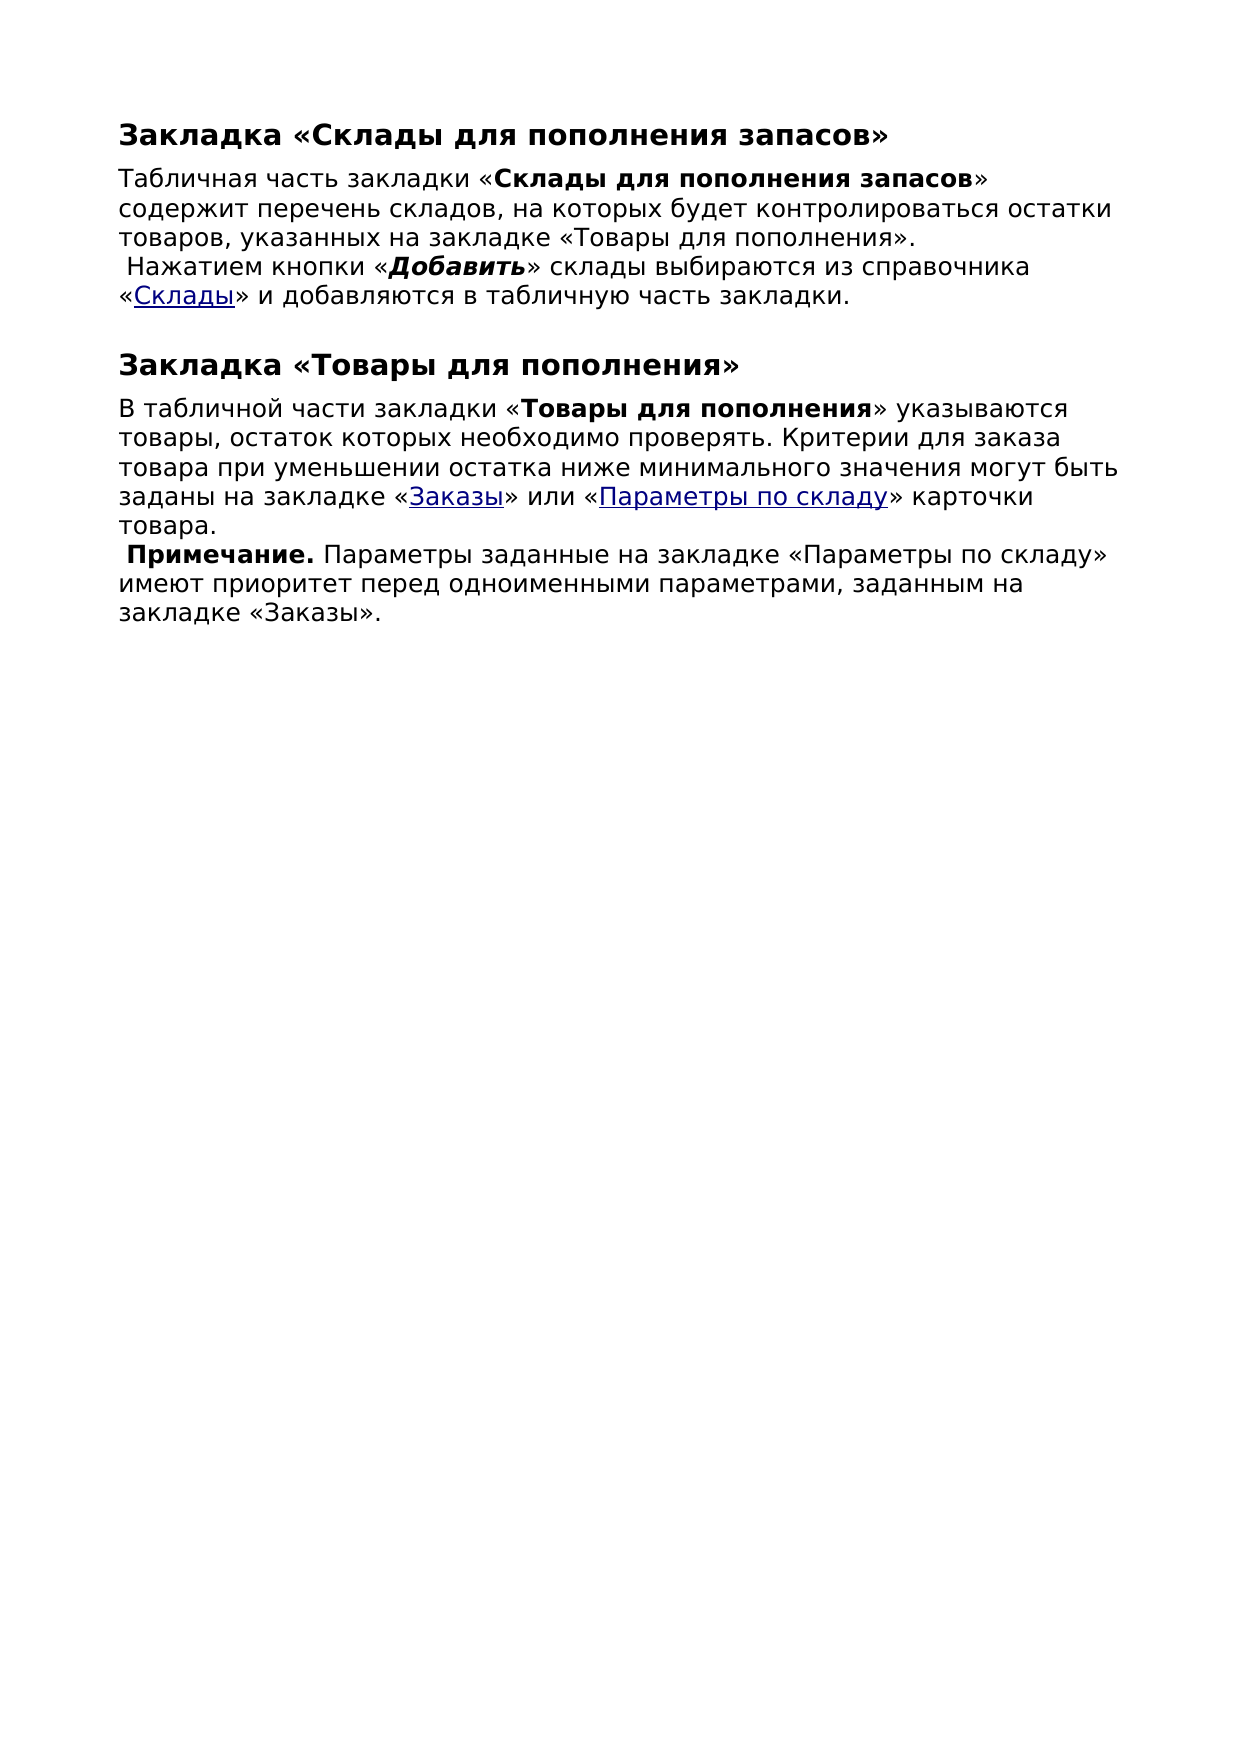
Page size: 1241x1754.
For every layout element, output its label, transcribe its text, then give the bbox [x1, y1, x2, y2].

text Табличная часть закладки «Склады для пополнения запасов» содержит перечень складов, на которых будет контролироваться остатки товаров, указанных на закладке «Товары для пополнения». Нажатием кнопки «Добавить» склады выбираются из справочника «Склады» и добавляются в табличную часть закладки. [118, 164, 1122, 310]
subtitle Закладка «Склады для пополнения запасов» [118, 118, 1122, 152]
text В табличной части закладки «Товары для пополнения» указываются товары, остаток которых необходимо проверять. Критерии для заказа товара при уменьшении остатка ниже минимального значения могут быть заданы на закладке «Заказы» или «Параметры по складу» карточки товара. Примечание. Параметры заданные на закладке «Параметры по складу» имеют приоритет перед одноименными параметрами, заданным на закладке «Заказы». [118, 394, 1122, 628]
subtitle Закладка «Товары для пополнения» [118, 348, 1122, 382]
